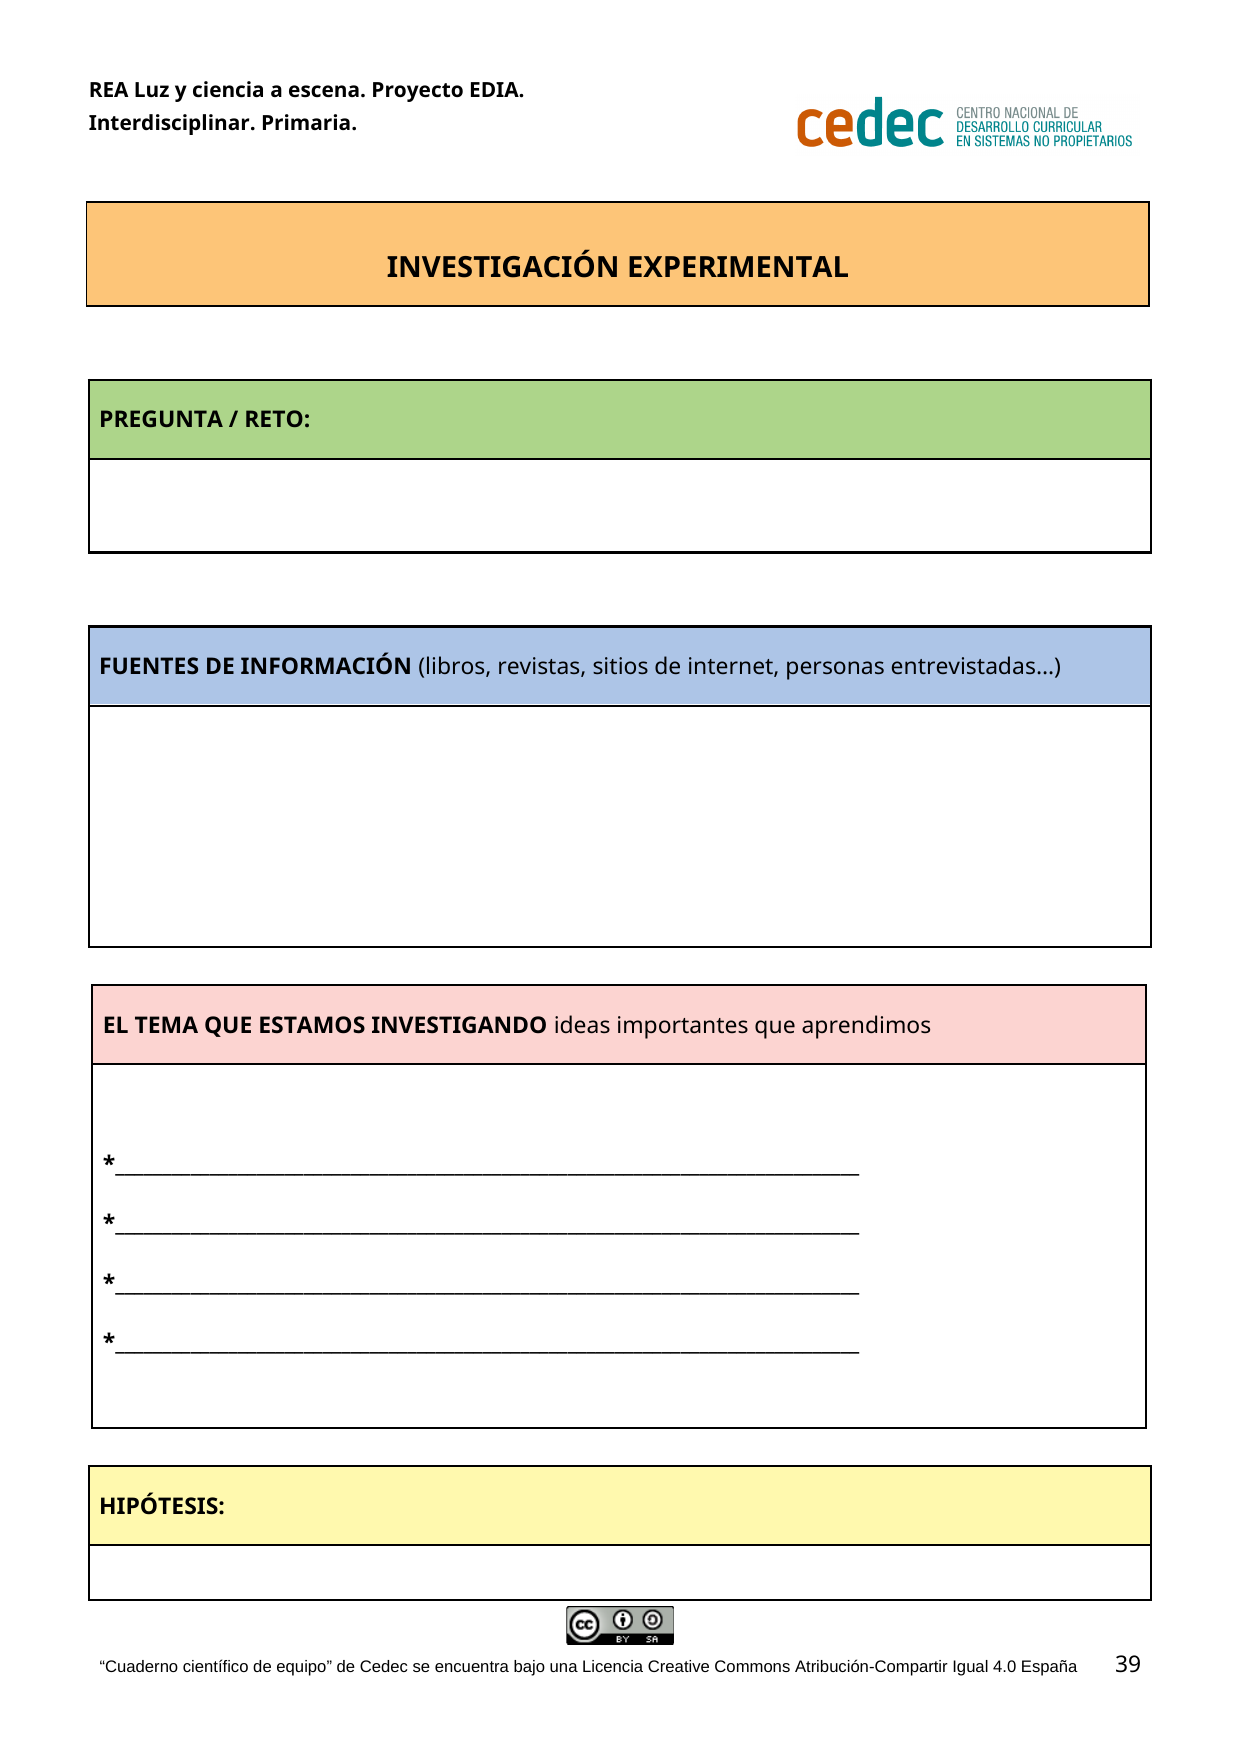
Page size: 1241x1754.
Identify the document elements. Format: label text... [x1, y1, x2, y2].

table_header INVESTIGACIÓN EXPERIMENTAL [87, 203, 1148, 305]
table_header HIPÓTESIS: [90, 1467, 1150, 1544]
table_cell [90, 460, 1150, 551]
picture [566, 1606, 674, 1645]
table_cell *_______________________________________________________________________________ *_______________________________________________________________________________ *_______________________________________________________________________________ *_______________________________________________________________________________ [93, 1065, 1145, 1427]
table_cell [90, 707, 1150, 946]
table_cell [90, 1546, 1150, 1599]
table_header EL TEMA QUE ESTAMOS INVESTIGANDO ideas importantes que aprendimos [93, 986, 1145, 1063]
picture [795, 94, 1140, 156]
table_header PREGUNTA / RETO: [90, 381, 1150, 458]
table_header FUENTES DE INFORMACIÓN (libros, revistas, sitios de internet, personas entrevistadas…) [90, 628, 1150, 704]
